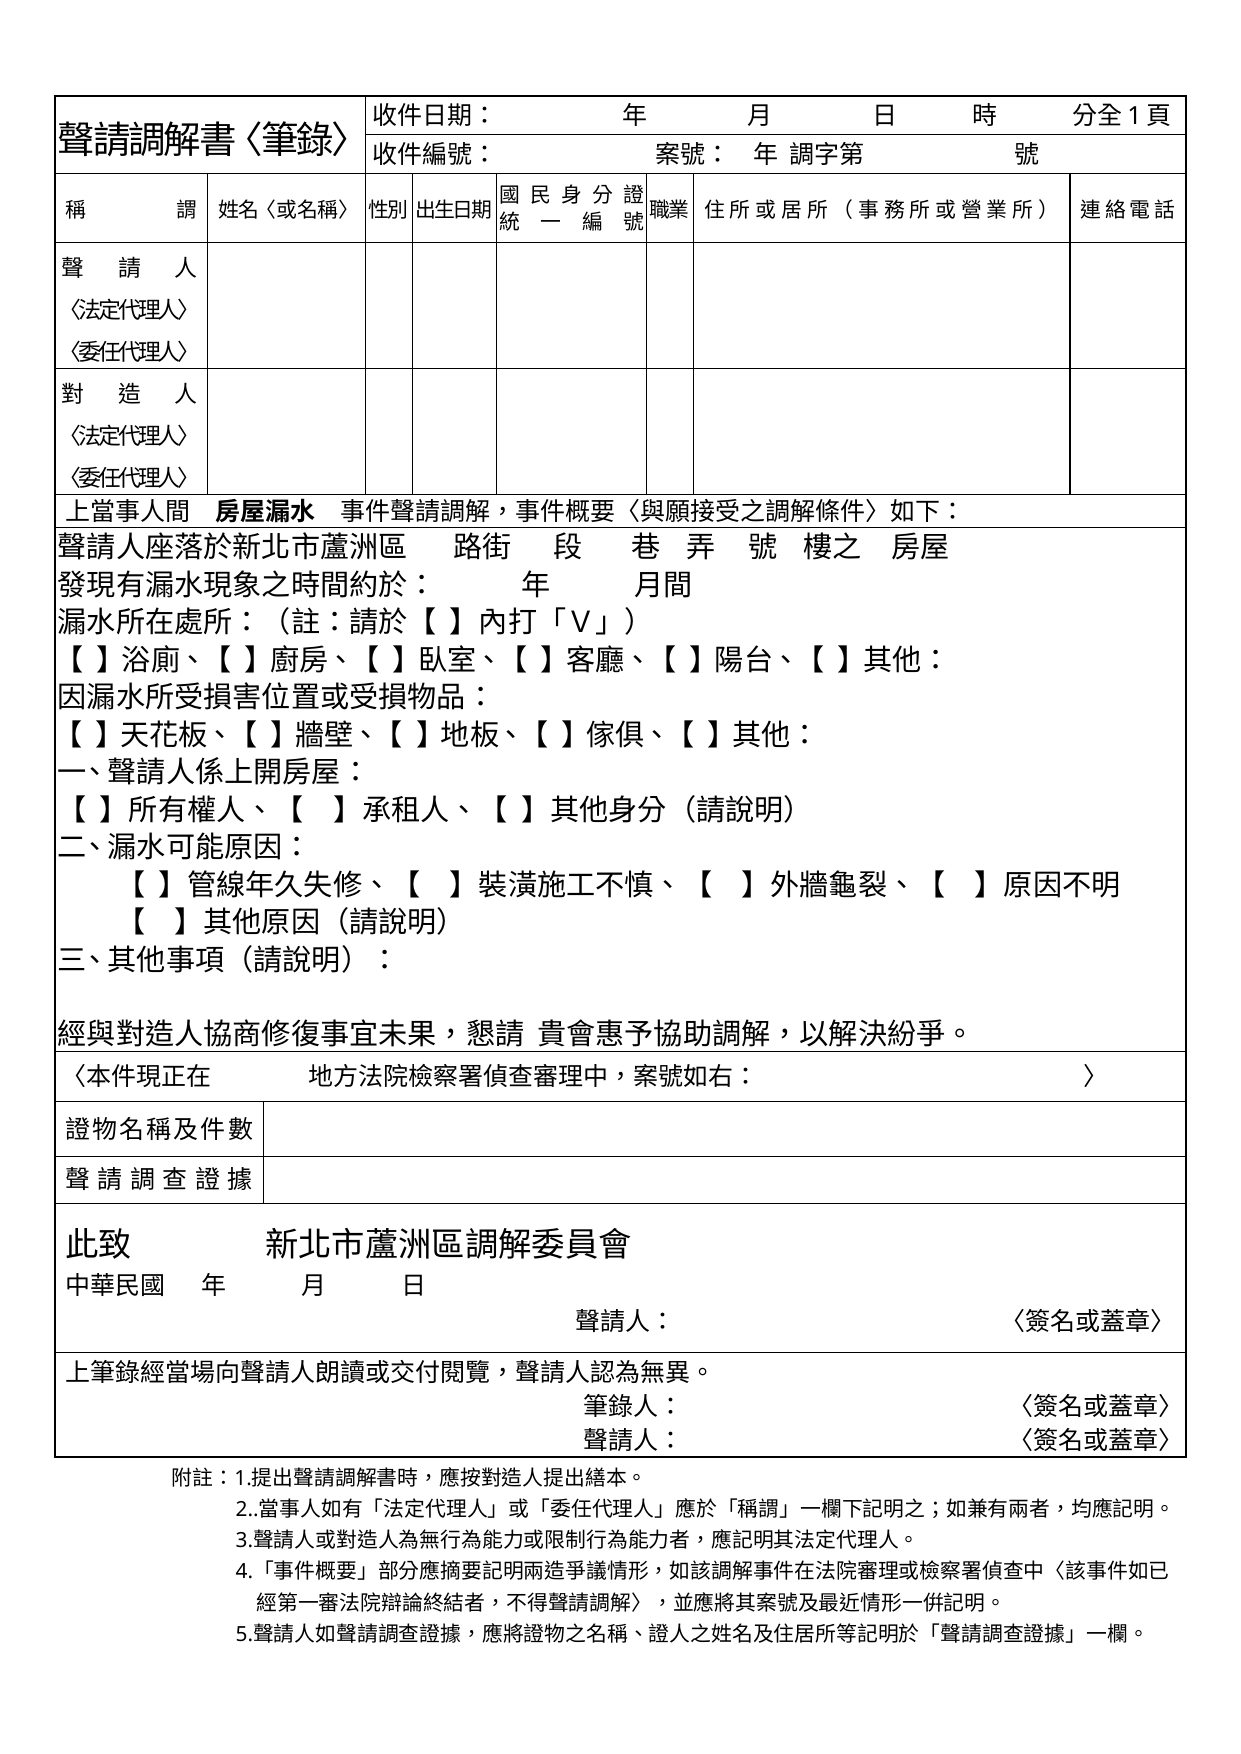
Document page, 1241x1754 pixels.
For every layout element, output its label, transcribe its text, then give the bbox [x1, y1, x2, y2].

table_cell [647, 369, 693, 494]
table_cell 聲請人 〈法定代理人〉 〈委任代理人〉 [56, 243, 207, 368]
table_cell [497, 243, 646, 368]
table_cell 上筆錄經當場向聲請人朗讀或交付閱覽，聲請人認為無異。 筆錄人： 〈簽名或蓋章〉 聲請人： 〈簽名或蓋章〉 [56, 1353, 1185, 1456]
table_cell 對造人 〈法定代理人〉 〈委任代理人〉 [56, 369, 207, 494]
table_cell [497, 369, 646, 494]
table_header 收件日期： 年 月 日 時 分全1頁 [366, 97, 1185, 134]
table_cell 出生日期 [413, 174, 496, 242]
text 5.聲請人如聲請調查證據，應將證物之名稱、證人之姓名及住居所等記明於「聲請調查證據」一欄。 [235, 1616, 1181, 1647]
table_cell 性別 [366, 174, 412, 242]
table_cell 證物名稱及件數 [56, 1102, 263, 1156]
table_cell 收件編號： 案號： 年 調字第 號 [366, 135, 1185, 173]
table_cell 此致 新北市蘆洲區調解委員會 中華民國 年 月 日 聲請人： 〈簽名或蓋章〉 [56, 1204, 1185, 1352]
text 經第一審法院辯論終結者，不得聲請調解〉，並應將其案號及最近情形一倂記明。 [235, 1585, 1181, 1616]
text 3.聲請人或對造人為無行為能力或限制行為能力者，應記明其法定代理人。 [235, 1522, 1181, 1554]
table_cell [413, 243, 496, 368]
table_cell 國民身分證 統一編號 [497, 174, 646, 242]
table_cell 住所或居所（事務所或營業所） [694, 174, 1069, 242]
table_cell [1071, 243, 1185, 368]
table_cell [1071, 369, 1185, 494]
table_cell [694, 369, 1069, 494]
table_cell 稱謂 [56, 174, 207, 242]
text 2..當事人如有「法定代理人」或「委任代理人」應於「稱謂」一欄下記明之；如兼有兩者，均應記明。 [235, 1491, 1181, 1522]
table_cell [264, 1157, 1185, 1202]
table_cell [366, 243, 412, 368]
table_cell 連絡電話 [1071, 174, 1185, 242]
table_cell 聲請調查證據 [56, 1157, 263, 1202]
table_cell [694, 243, 1069, 368]
text 4.「事件概要」部分應摘要記明兩造爭議情形，如該調解事件在法院審理或檢察署偵查中〈該事件如已 [235, 1554, 1181, 1585]
table_cell [413, 369, 496, 494]
table_cell [366, 369, 412, 494]
table_cell [208, 243, 365, 368]
table_cell 姓名〈或名稱〉 [208, 174, 365, 242]
table_cell [647, 243, 693, 368]
table_cell 聲請人座落於新北市蘆洲區 路街 段 巷 弄 號 樓之 房屋 發現有漏水現象之時間約於： 年 月間 漏水所在處所：（註：請於【 】內打「Ｖ」） 【 】浴廁、【 】廚房、【 】臥室、【 】客廳、【 】陽台、【 】其他： 因漏水所受損害位置或受損物品： 【 】天花板、【 】牆壁、【 】地板、【 】傢俱、【 】其他： 一、 聲請人係上開房屋： 【 】所有權人、【 】承租人、【 】其他身分（請說明） 二、 漏水可能原因： 【 】管線年久失修、【 】裝潢施工不慎、【 】外牆龜裂、【 】原因不明 【 】其他原因（請說明） 三、 其他事項（請說明）： 經與對造人協商修復事宜未果，懇請 貴會惠予協助調解，以解決紛爭。 [56, 528, 1185, 1051]
text 附註：1.提出聲請調解書時，應按對造人提出繕本。 [172, 1460, 1181, 1491]
table_cell 職業 [647, 174, 693, 242]
table_cell [208, 369, 365, 494]
table_cell 〈本件現正在 地方法院檢察署偵查審理中，案號如右： 〉 [56, 1052, 1185, 1101]
table_cell [264, 1102, 1185, 1156]
table_cell 上當事人間 房屋漏水 事件聲請調解，事件概要〈與願接受之調解條件〉如下： [56, 495, 1185, 527]
table_header 聲請調解書〈筆錄〉 [56, 97, 365, 173]
